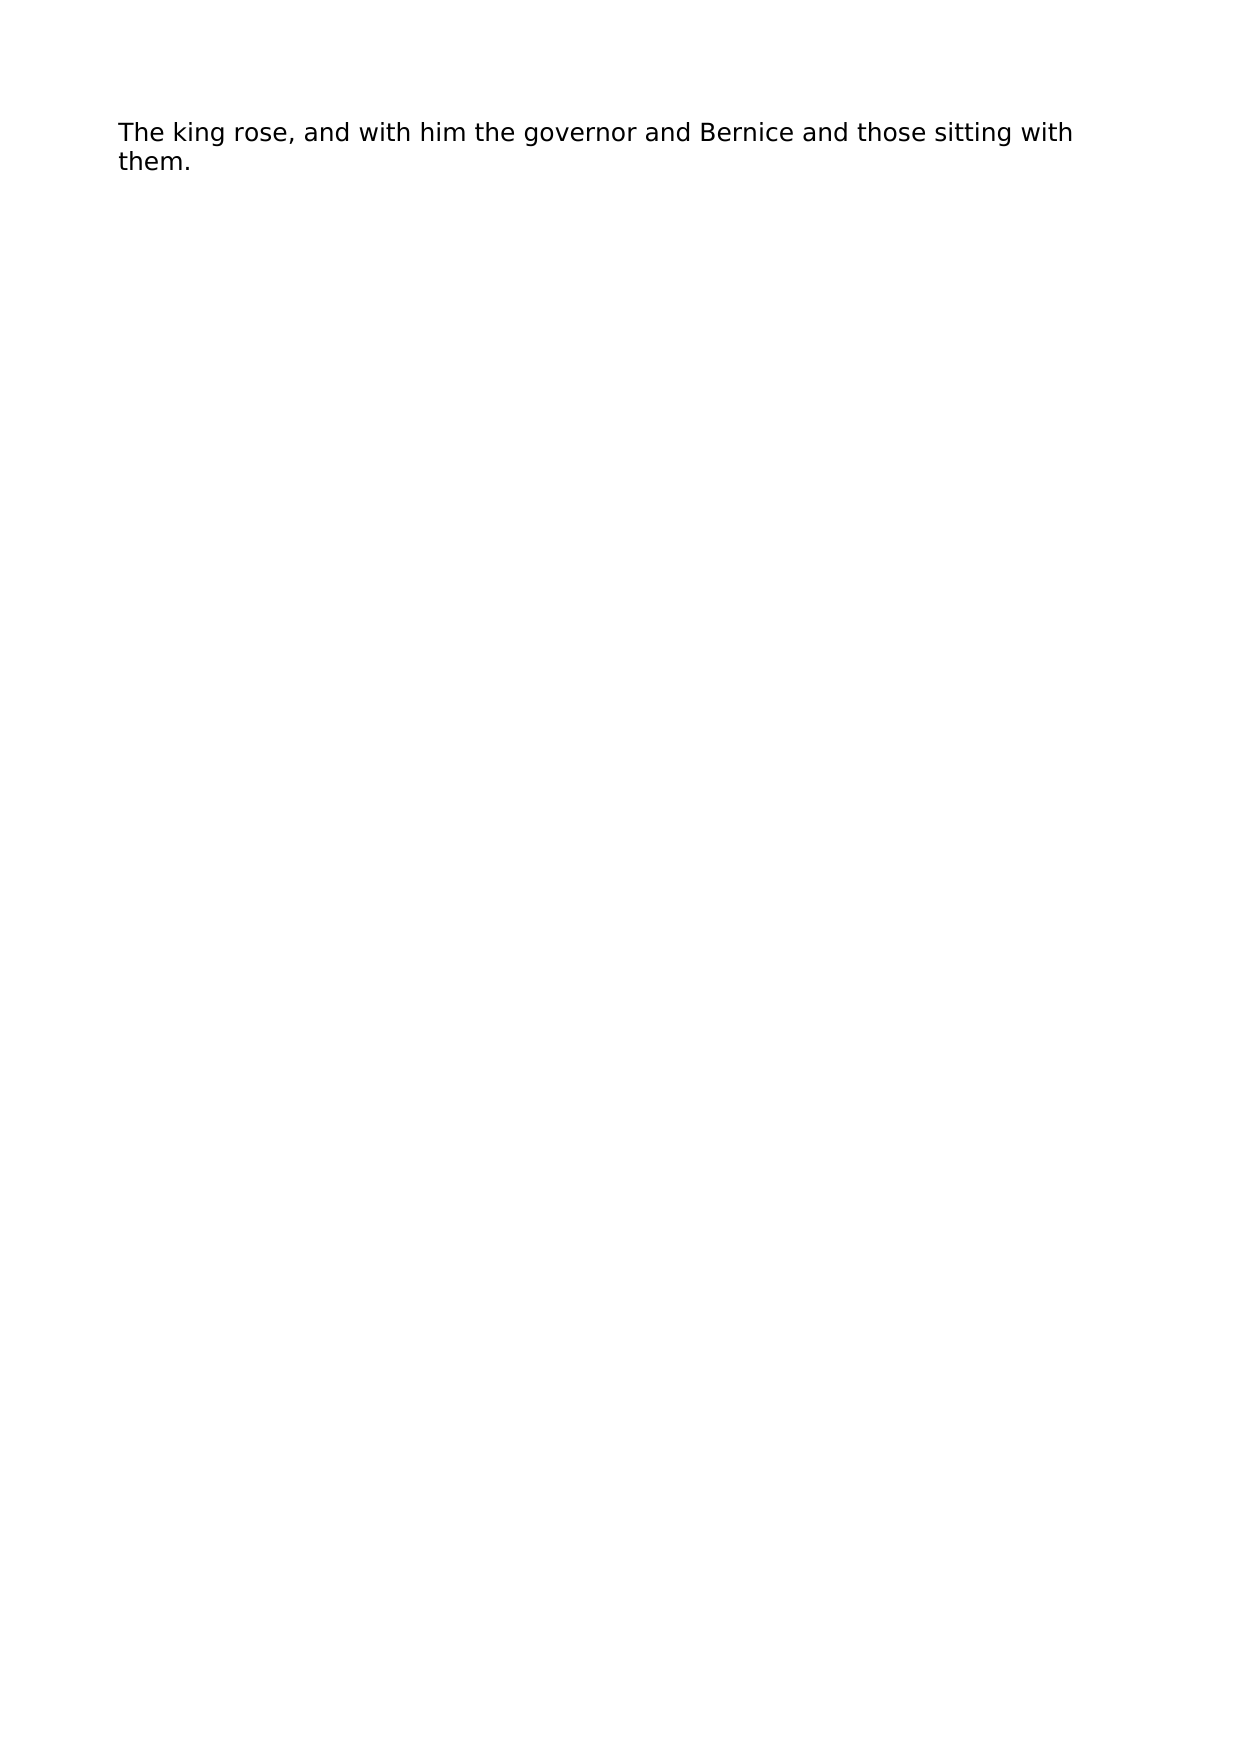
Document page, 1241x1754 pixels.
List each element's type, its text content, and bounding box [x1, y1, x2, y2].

text The king rose, and with him the governor and Bernice and those sitting with them. [118, 118, 1122, 176]
